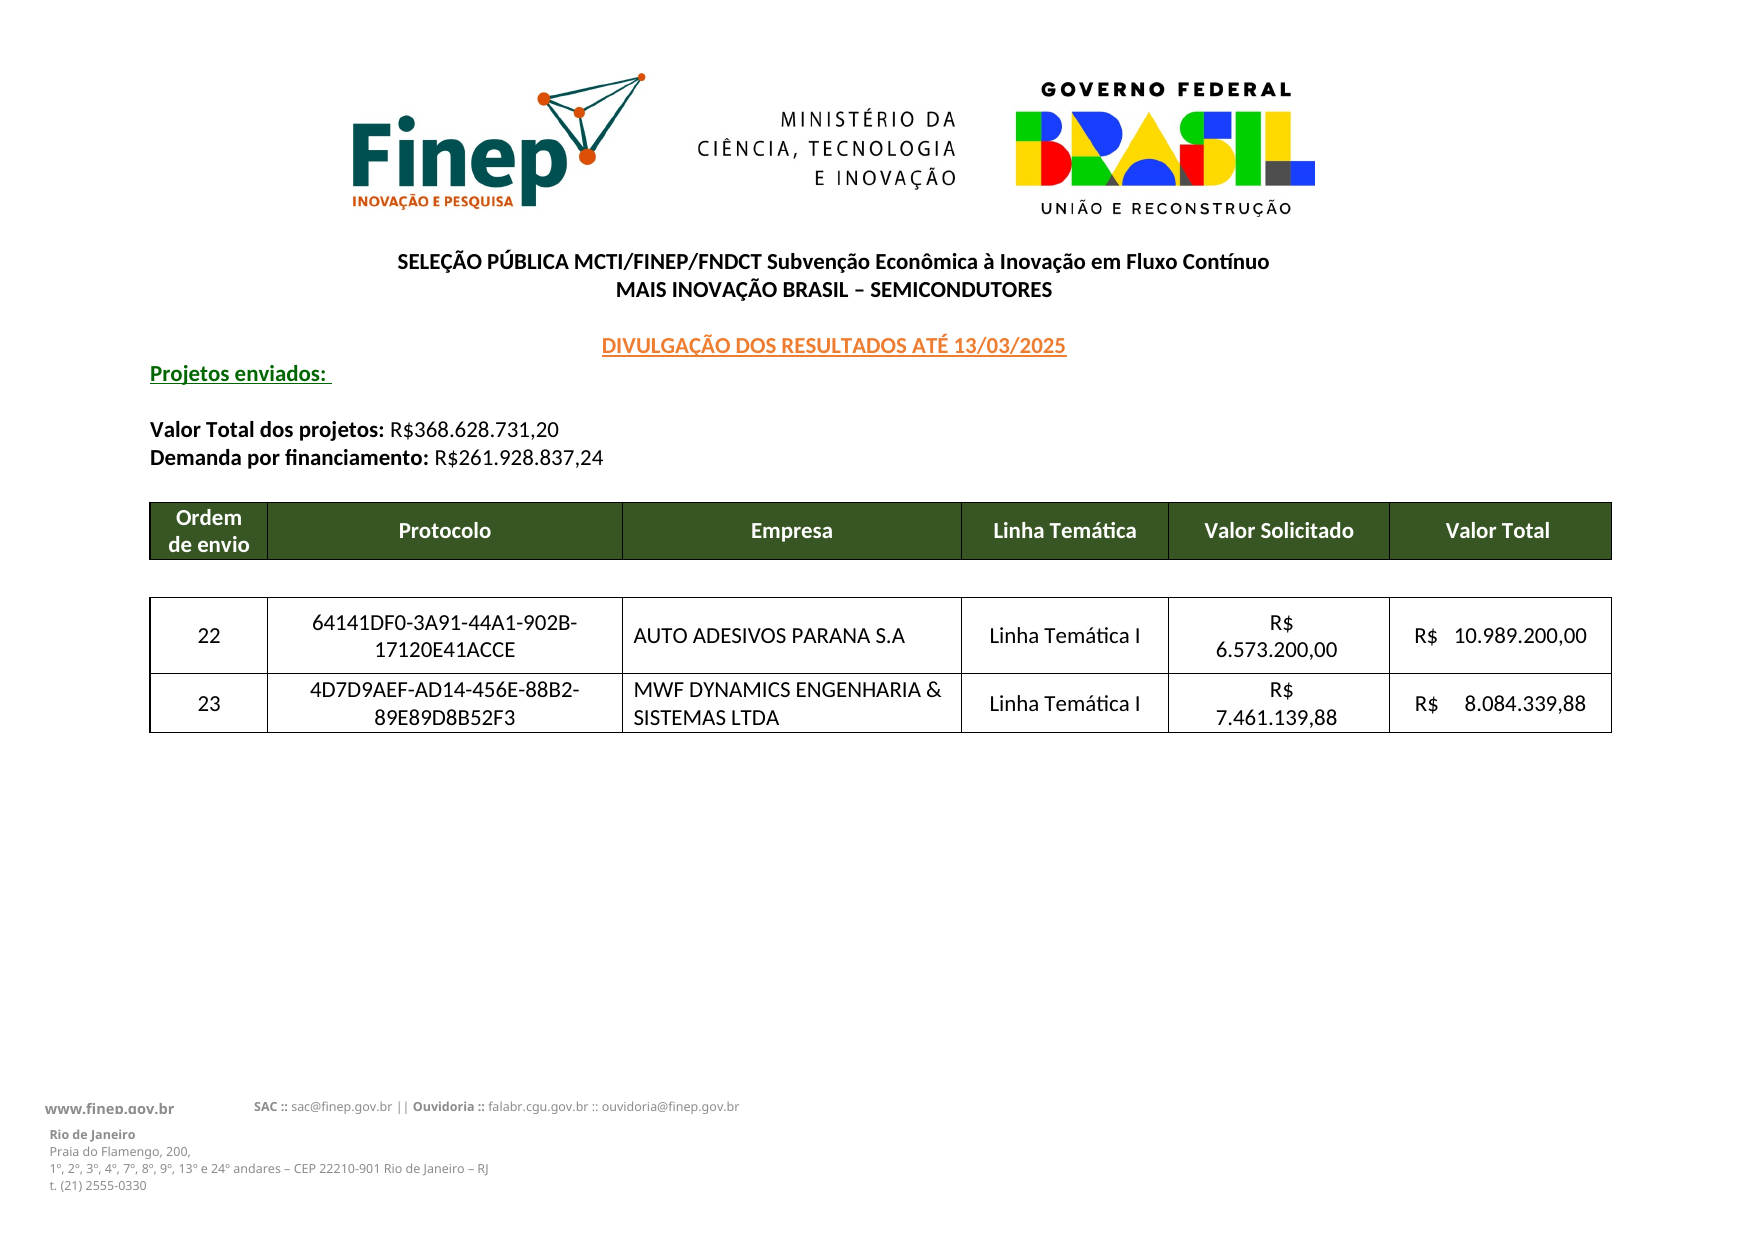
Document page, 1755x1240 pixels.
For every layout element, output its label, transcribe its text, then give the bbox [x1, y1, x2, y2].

table_cell AUTO ADESIVOS PARANA S.A [623, 598, 961, 673]
table_cell R$ 10.989.200,00 [1390, 598, 1611, 673]
table_cell 4D7D9AEF-AD14-456E-88B2-89E89D8B52F3 [268, 674, 622, 732]
table_cell R$ 6.573.200,00 [1169, 598, 1389, 673]
table_cell Linha Temática I [962, 674, 1168, 732]
table_cell R$ 7.461.139,88 [1169, 674, 1389, 732]
table_cell 64141DF0-3A91-44A1-902B-17120E41ACCE [268, 598, 622, 673]
table_cell MWF DYNAMICS ENGENHARIA & SISTEMAS LTDA [623, 674, 961, 732]
table_cell Linha Temática I [962, 598, 1168, 673]
table_cell R$ 8.084.339,88 [1390, 674, 1611, 732]
table_cell 23 [151, 674, 267, 732]
table_cell 22 [151, 598, 267, 673]
